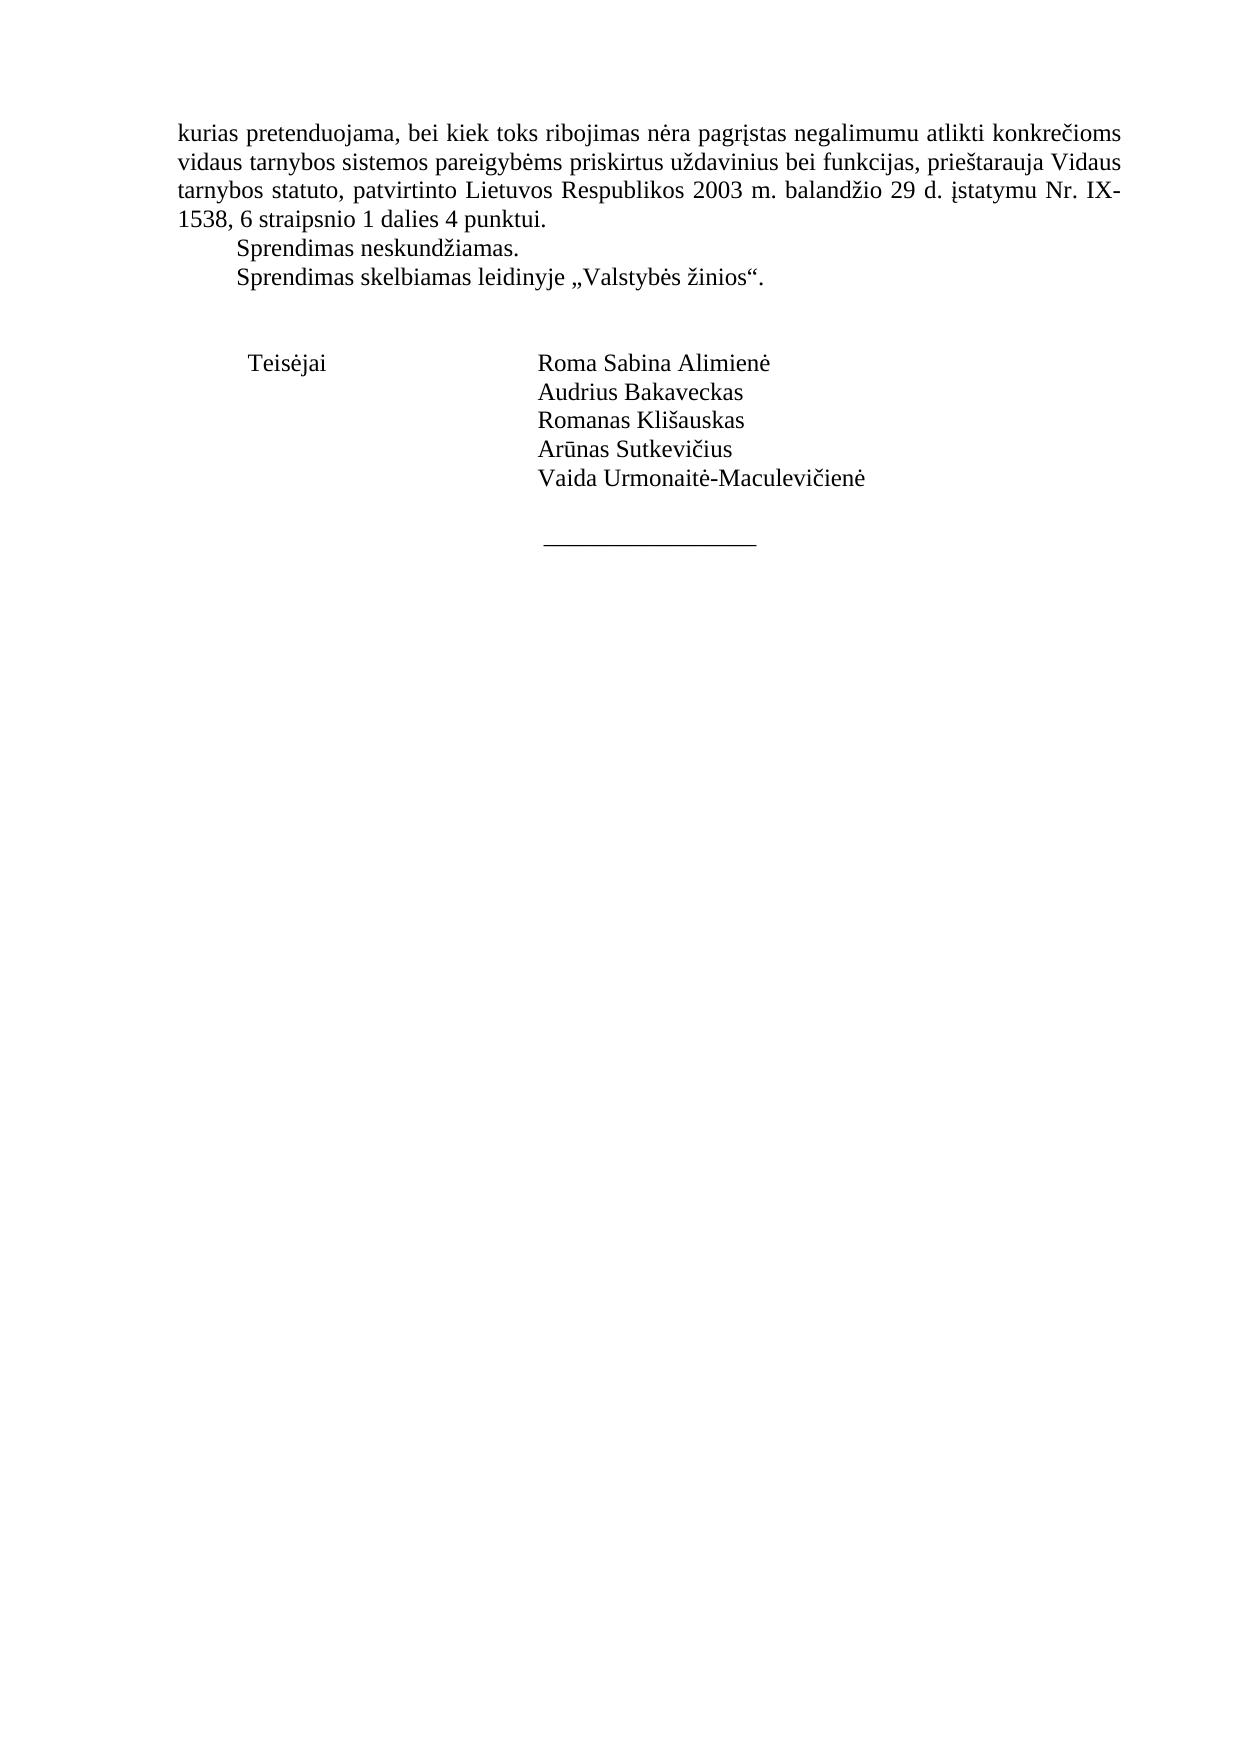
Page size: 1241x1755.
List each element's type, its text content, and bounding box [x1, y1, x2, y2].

table_header Teisėjai [177, 348, 526, 492]
text Sprendimas skelbiamas leidinyje „Valstybės žinios“. [177, 262, 1122, 291]
text Sprendimas neskundžiamas. [177, 233, 1122, 262]
text kurias pretenduojama, bei kiek toks ribojimas nėra pagrįstas negalimumu atlikti konkrečioms vidaus tarnybos sistemos pareigybėms priskirtus uždavinius bei funkcijas, prieštarauja Vidaus tarnybos statuto, patvirtinto Lietuvos Respublikos 2003 m. balandžio 29 d. įstatymu Nr. IX-1538, 6 straipsnio 1 dalies 4 punktui. [177, 118, 1122, 233]
text _________________ [177, 521, 1122, 549]
table_header Roma Sabina Alimienė Audrius Bakaveckas Romanas Klišauskas Arūnas Sutkevičius Vaida Urmonaitė-Maculevičienė [526, 348, 1122, 492]
